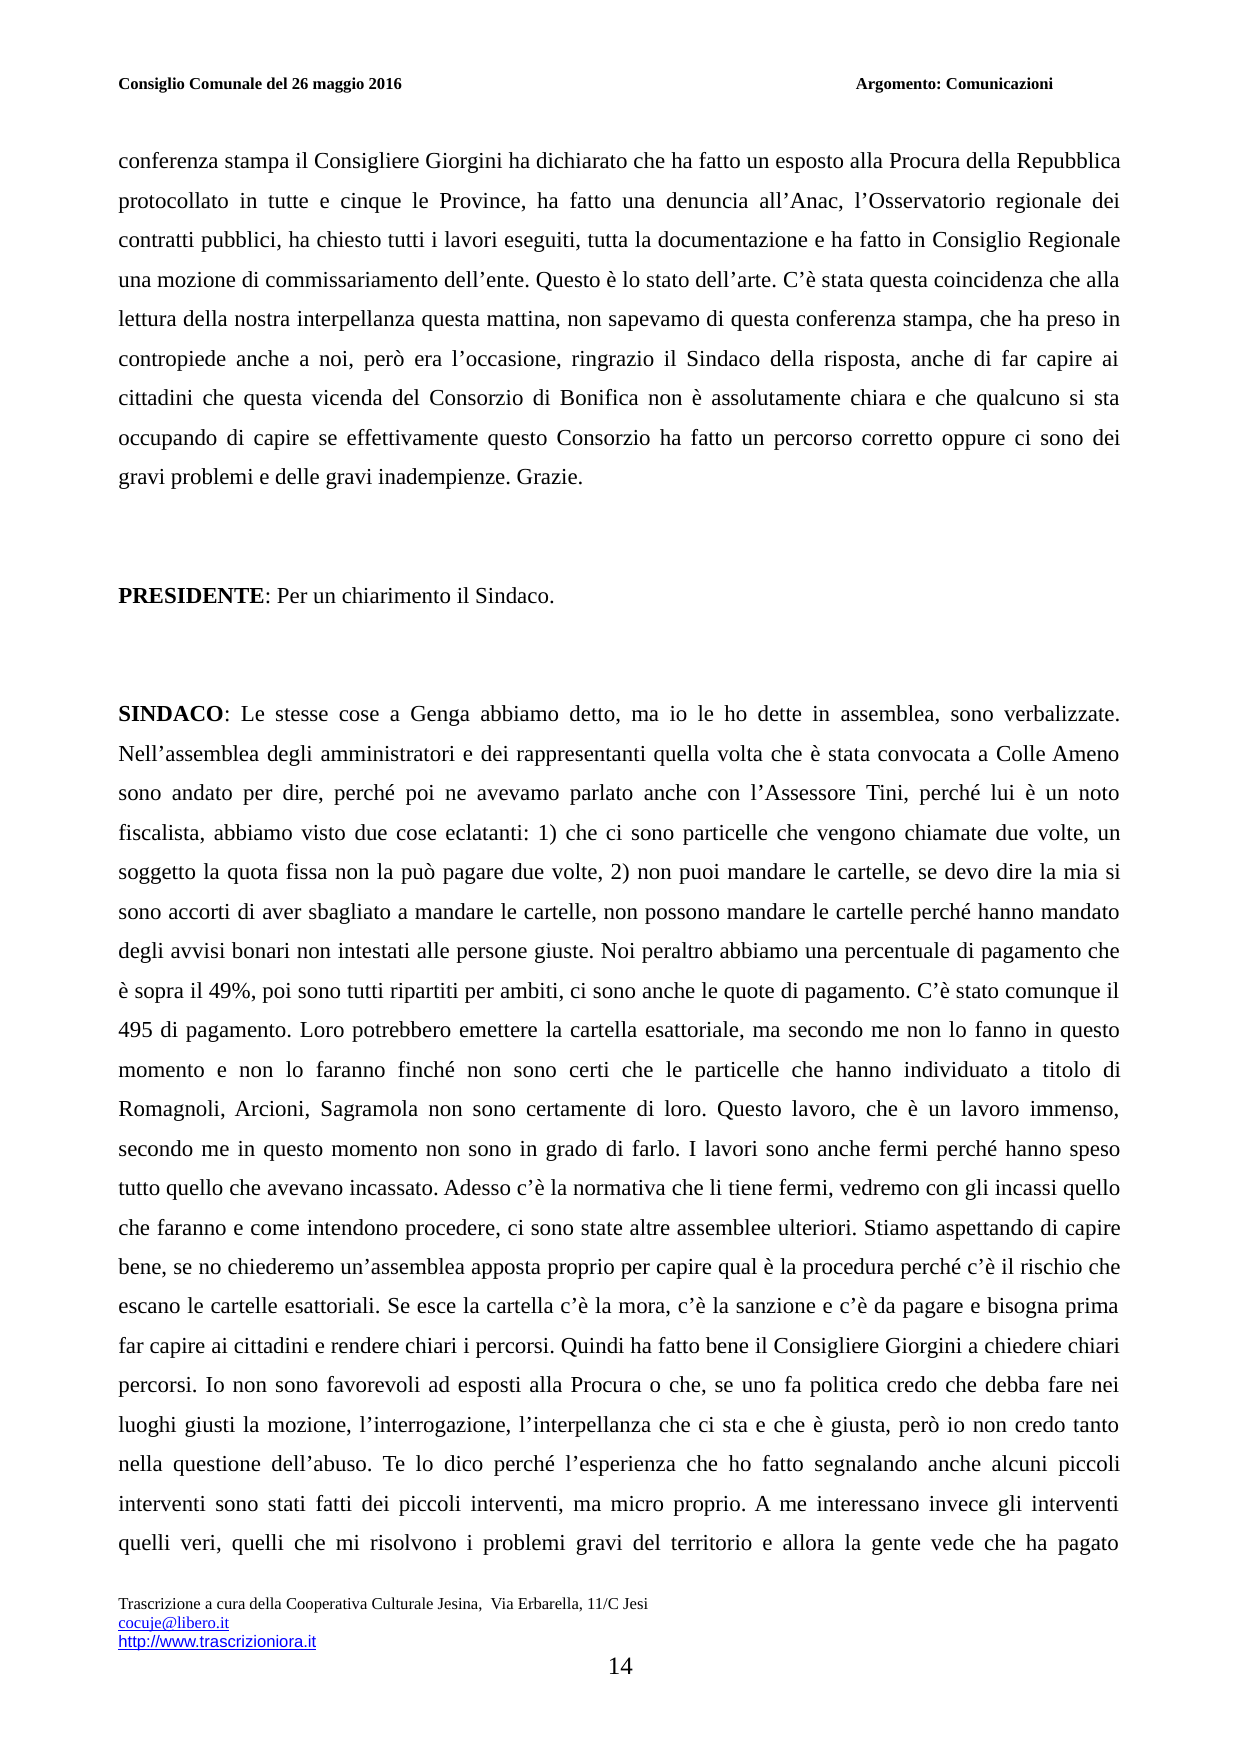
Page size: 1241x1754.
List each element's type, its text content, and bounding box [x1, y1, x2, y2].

text PRESIDENTE: Per un chiarimento il Sindaco. [118, 582, 1122, 608]
text SINDACO: Le stesse cose a Genga abbiamo detto, ma io le ho dette in assemblea, sono verbalizzate. Nell’assemblea degli amministratori e dei rappresentanti quella volta che è stata convocata a Colle Ameno sono andato per dire, perché poi ne avevamo parlato anche con l’Assessore Tini, perché lui è un noto fiscalista, abbiamo visto due cose eclatanti: 1) che ci sono particelle che vengono chiamate due volte, un soggetto la quota fissa non la può pagare due volte, 2) non puoi mandare le cartelle, se devo dire la mia si sono accorti di aver sbagliato a mandare le cartelle, non possono mandare le cartelle perché hanno mandato degli avvisi bonari non intestati alle persone giuste. Noi peraltro abbiamo una percentuale di pagamento che è sopra il 49%, poi sono tutti ripartiti per ambiti, ci sono anche le quote di pagamento. C’è stato comunque il 495 di pagamento. Loro potrebbero emettere la cartella esattoriale, ma secondo me non lo fanno in questo momento e non lo faranno finché non sono certi che le particelle che hanno individuato a titolo di Romagnoli, Arcioni, Sagramola non sono certamente di loro. Questo lavoro, che è un lavoro immenso, secondo me in questo momento non sono in grado di farlo. I lavori sono anche fermi perché hanno speso tutto quello che avevano incassato. Adesso c’è la normativa che li tiene fermi, vedremo con gli incassi quello che faranno e come intendono procedere, ci sono state altre assemblee ulteriori. Stiamo aspettando di capire bene, se no chiederemo un’assemblea apposta proprio per capire qual è la procedura perché c’è il rischio che escano le cartelle esattoriali. Se esce la cartella c’è la mora, c’è la sanzione e c’è da pagare e bisogna prima far capire ai cittadini e rendere chiari i percorsi. Quindi ha fatto bene il Consigliere Giorgini a chiedere chiari percorsi. Io non sono favorevoli ad esposti alla Procura o che, se uno fa politica credo che debba fare nei luoghi giusti la mozione, l’interrogazione, l’interpellanza che ci sta e che è giusta, però io non credo tanto nella questione dell’abuso. Te lo dico perché l’esperienza che ho fatto segnalando anche alcuni piccoli interventi sono stati fatti dei piccoli interventi, ma micro proprio. A me interessano invece gli interventi quelli veri, quelli che mi risolvono i problemi gravi del territorio e allora la gente vede che ha pagato [118, 700, 1122, 1556]
text conferenza stampa il Consigliere Giorgini ha dichiarato che ha fatto un esposto alla Procura della Repubblica protocollato in tutte e cinque le Province, ha fatto una denuncia all’Anac, l’Osservatorio regionale dei contratti pubblici, ha chiesto tutti i lavori eseguiti, tutta la documentazione e ha fatto in Consiglio Regionale una mozione di commissariamento dell’ente. Questo è lo stato dell’arte. C’è stata questa coincidenza che alla lettura della nostra interpellanza questa mattina, non sapevamo di questa conferenza stampa, che ha preso in contropiede anche a noi, però era l’occasione, ringrazio il Sindaco della risposta, anche di far capire ai cittadini che questa vicenda del Consorzio di Bonifica non è assolutamente chiara e che qualcuno si sta occupando di capire se effettivamente questo Consorzio ha fatto un percorso corretto oppure ci sono dei gravi problemi e delle gravi inadempienze. Grazie. [118, 148, 1122, 490]
